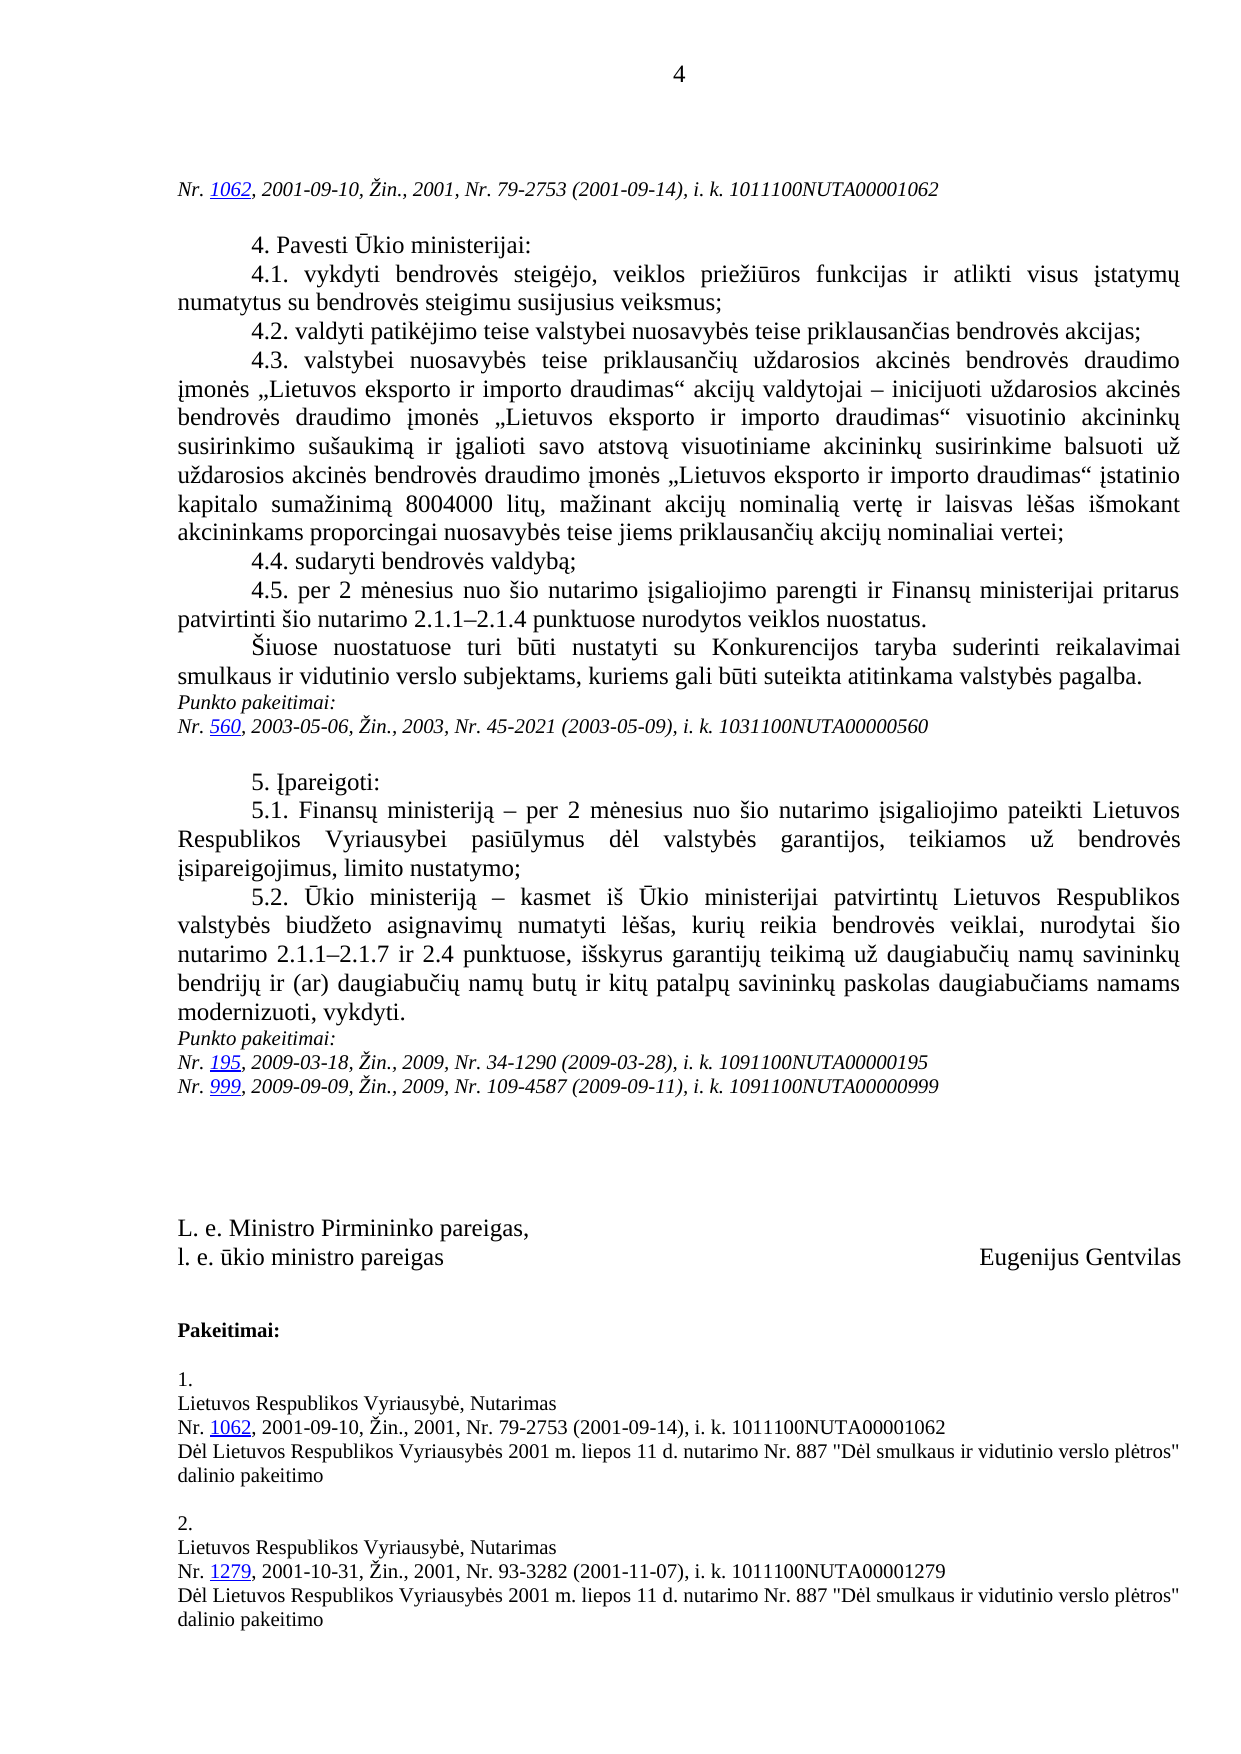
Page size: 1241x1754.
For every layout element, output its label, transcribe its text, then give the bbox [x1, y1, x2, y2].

text Nr. 1062, 2001-09-10, Žin., 2001, Nr. 79-2753 (2001-09-14), i. k. 1011100NUTA00001062 [177, 177, 1181, 201]
text Lietuvos Respublikos Vyriausybė, Nutarimas [177, 1391, 1181, 1415]
text Nr. 195, 2009-03-18, Žin., 2009, Nr. 34-1290 (2009-03-28), i. k. 1091100NUTA00000195 [177, 1050, 1181, 1074]
text 4.2. valdyti patikėjimo teise valstybei nuosavybės teise priklausančias bendrovės akcijas; [177, 316, 1181, 345]
text Šiuose nuostatuose turi būti nustatyti su Konkurencijos taryba suderinti reikalavimai smulkaus ir vidutinio verslo subjektams, kuriems gali būti suteikta atitinkama valstybės pagalba. [177, 632, 1181, 690]
text 2. [177, 1511, 1181, 1535]
text Dėl Lietuvos Respublikos Vyriausybės 2001 m. liepos 11 d. nutarimo Nr. 887 "Dėl smulkaus ir vidutinio verslo plėtros" dalinio pakeitimo [177, 1439, 1181, 1487]
text Dėl Lietuvos Respublikos Vyriausybės 2001 m. liepos 11 d. nutarimo Nr. 887 "Dėl smulkaus ir vidutinio verslo plėtros" dalinio pakeitimo [177, 1583, 1181, 1631]
text 4.1. vykdyti bendrovės steigėjo, veiklos priežiūros funkcijas ir atlikti visus įstatymų numatytus su bendrovės steigimu susijusius veiksmus; [177, 259, 1181, 316]
text Nr. 1062, 2001-09-10, Žin., 2001, Nr. 79-2753 (2001-09-14), i. k. 1011100NUTA00001062 [177, 1415, 1181, 1439]
text Punkto pakeitimai: [177, 1026, 1181, 1050]
text Lietuvos Respublikos Vyriausybė, Nutarimas [177, 1535, 1181, 1559]
text Punkto pakeitimai: [177, 690, 1181, 714]
text 5. Įpareigoti: [177, 767, 1181, 796]
text Nr. 560, 2003-05-06, Žin., 2003, Nr. 45-2021 (2003-05-09), i. k. 1031100NUTA00000560 [177, 714, 1181, 738]
text Nr. 999, 2009-09-09, Žin., 2009, Nr. 109-4587 (2009-09-11), i. k. 1091100NUTA00000999 [177, 1074, 1181, 1098]
text l. e. ūkio ministro pareigas Eugenijus Gentvilas [177, 1242, 1181, 1270]
text Nr. 1279, 2001-10-31, Žin., 2001, Nr. 93-3282 (2001-11-07), i. k. 1011100NUTA00001279 [177, 1559, 1181, 1583]
text 5.1. Finansų ministeriją – per 2 mėnesius nuo šio nutarimo įsigaliojimo pateikti Lietuvos Respublikos Vyriausybei pasiūlymus dėl valstybės garantijos, teikiamos už bendrovės įsipareigojimus, limito nustatymo; [177, 796, 1181, 882]
text L. e. Ministro Pirmininko pareigas, [177, 1213, 1181, 1242]
text 4.5. per 2 mėnesius nuo šio nutarimo įsigaliojimo parengti ir Finansų ministerijai pritarus patvirtinti šio nutarimo 2.1.1–2.1.4 punktuose nurodytos veiklos nuostatus. [177, 575, 1181, 632]
text Pakeitimai: [177, 1318, 1181, 1342]
text 4. Pavesti Ūkio ministerijai: [177, 230, 1181, 259]
text 1. [177, 1367, 1181, 1391]
text 4.4. sudaryti bendrovės valdybą; [177, 546, 1181, 575]
text 4.3. valstybei nuosavybės teise priklausančių uždarosios akcinės bendrovės draudimo įmonės „Lietuvos eksporto ir importo draudimas“ akcijų valdytojai – inicijuoti uždarosios akcinės bendrovės draudimo įmonės „Lietuvos eksporto ir importo draudimas“ visuotinio akcininkų susirinkimo sušaukimą ir įgalioti savo atstovą visuotiniame akcininkų susirinkime balsuoti už uždarosios akcinės bendrovės draudimo įmonės „Lietuvos eksporto ir importo draudimas“ įstatinio kapitalo sumažinimą 8004000 litų, mažinant akcijų nominalią vertę ir laisvas lėšas išmokant akcininkams proporcingai nuosavybės teise jiems priklausančių akcijų nominaliai vertei; [177, 345, 1181, 546]
text 5.2. Ūkio ministeriją – kasmet iš Ūkio ministerijai patvirtintų Lietuvos Respublikos valstybės biudžeto asignavimų numatyti lėšas, kurių reikia bendrovės veiklai, nurodytai šio nutarimo 2.1.1–2.1.7 ir 2.4 punktuose, išskyrus garantijų teikimą už daugiabučių namų savininkų bendrijų ir (ar) daugiabučių namų butų ir kitų patalpų savininkų paskolas daugiabučiams namams modernizuoti, vykdyti. [177, 882, 1181, 1026]
